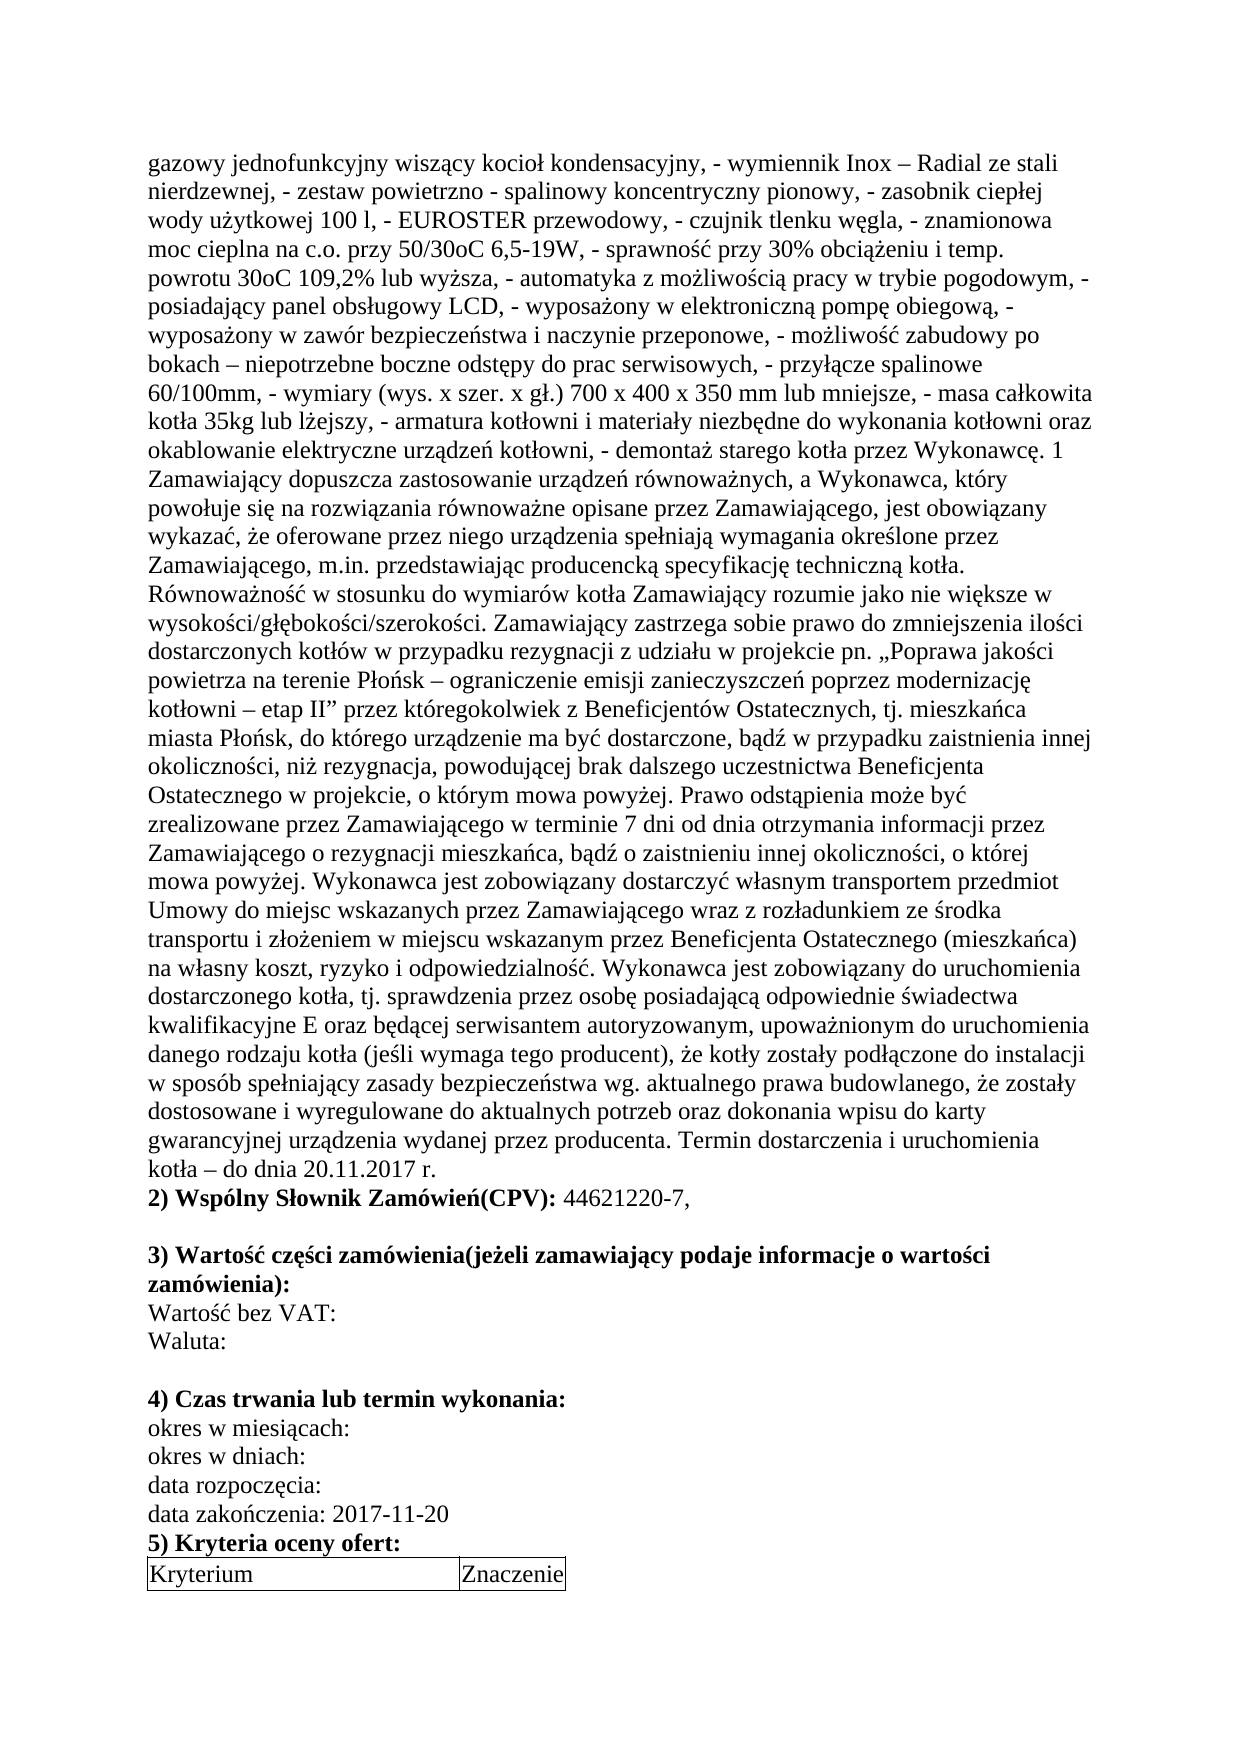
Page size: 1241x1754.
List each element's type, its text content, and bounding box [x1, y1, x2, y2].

text - gazowy jednofunkcyjny wiszący kocioł kondensacyjny, - wymiennik Inox – Radial ze stali nierdzewnej, - zestaw powietrzno - spalinowy koncentryczny pionowy, - zasobnik ciepłej wody użytkowej 100 l, - EUROSTER przewodowy, - czujnik tlenku węgla, - znamionowa moc cieplna na c.o. przy 50/30oC 6,5-19W, - sprawność przy 30% obciążeniu i temp. powrotu 30oC 109,2% lub wyższa, - automatyka z możliwością pracy w trybie pogodowym, - posiadający panel obsługowy LCD, - wyposażony w elektroniczną pompę obiegową, - wyposażony w zawór bezpieczeństwa i naczynie przeponowe, - możliwość zabudowy po bokach – niepotrzebne boczne odstępy do prac serwisowych, - przyłącze spalinowe 60/100mm, - wymiary (wys. x szer. x gł.) 700 x 400 x 350 mm lub mniejsze, - masa całkowita kotła 35kg lub lżejszy, - armatura kotłowni i materiały niezbędne do wykonania kotłowni oraz okablowanie elektryczne urządzeń kotłowni, - demontaż starego kotła przez Wykonawcę. 1 Zamawiający dopuszcza zastosowanie urządzeń równoważnych, a Wykonawca, który powołuje się na rozwiązania równoważne opisane przez Zamawiającego, jest obowiązany wykazać, że oferowane przez niego urządzenia spełniają wymagania określone przez Zamawiającego, m.in. przedstawiając producencką specyfikację techniczną kotła. Równoważność w stosunku do wymiarów kotła Zamawiający rozumie jako nie większe w wysokości/głębokości/szerokości. Zamawiający zastrzega sobie prawo do zmniejszenia ilości dostarczonych kotłów w przypadku rezygnacji z udziału w projekcie pn. „Poprawa jakości powietrza na terenie Płońsk – ograniczenie emisji zanieczyszczeń poprzez modernizację kotłowni – etap II” przez któregokolwiek z Beneficjentów Ostatecznych, tj. mieszkańca miasta Płońsk, do którego urządzenie ma być dostarczone, bądź w przypadku zaistnienia innej okoliczności, niż rezygnacja, powodującej brak dalszego uczestnictwa Beneficjenta Ostatecznego w projekcie, o którym mowa powyżej. Prawo odstąpienia może być zrealizowane przez Zamawiającego w terminie 7 dni od dnia otrzymania informacji przez Zamawiającego o rezygnacji mieszkańca, bądź o zaistnieniu innej okoliczności, o której mowa powyżej. Wykonawca jest zobowiązany dostarczyć własnym transportem przedmiot Umowy do miejsc wskazanych przez Zamawiającego wraz z rozładunkiem ze środka transportu i złożeniem w miejscu wskazanym przez Beneficjenta Ostatecznego (mieszkańca) na własny koszt, ryzyko i odpowiedzialność. Wykonawca jest zobowiązany do uruchomienia dostarczonego kotła, tj. sprawdzenia przez osobę posiadającą odpowiednie świadectwa kwalifikacyjne E oraz będącej serwisantem autoryzowanym, upoważnionym do uruchomienia danego rodzaju kotła (jeśli wymaga tego producent), że kotły zostały podłączone do instalacji w sposób spełniający zasady bezpieczeństwa wg. aktualnego prawa budowlanego, że zostały dostosowane i wyregulowane do aktualnych potrzeb oraz dokonania wpisu do karty gwarancyjnej urządzenia wydanej przez producenta. Termin dostarczenia i uruchomienia kotła – do dnia 20.11.2017 r. 2) Wspólny Słownik Zamówień(CPV): 44621220-7, 3) Wartość części zamówienia(jeżeli zamawiający podaje informacje o wartości zamówienia): Wartość bez VAT: Waluta: 4) Czas trwania lub termin wykonania: okres w miesiącach: okres w dniach: data rozpoczęcia: data zakończenia: 2017-11-20 5) Kryteria oceny ofert: [148, 148, 1093, 1556]
table_header Kryterium [148, 1558, 459, 1590]
table_header Znaczenie [460, 1558, 565, 1590]
